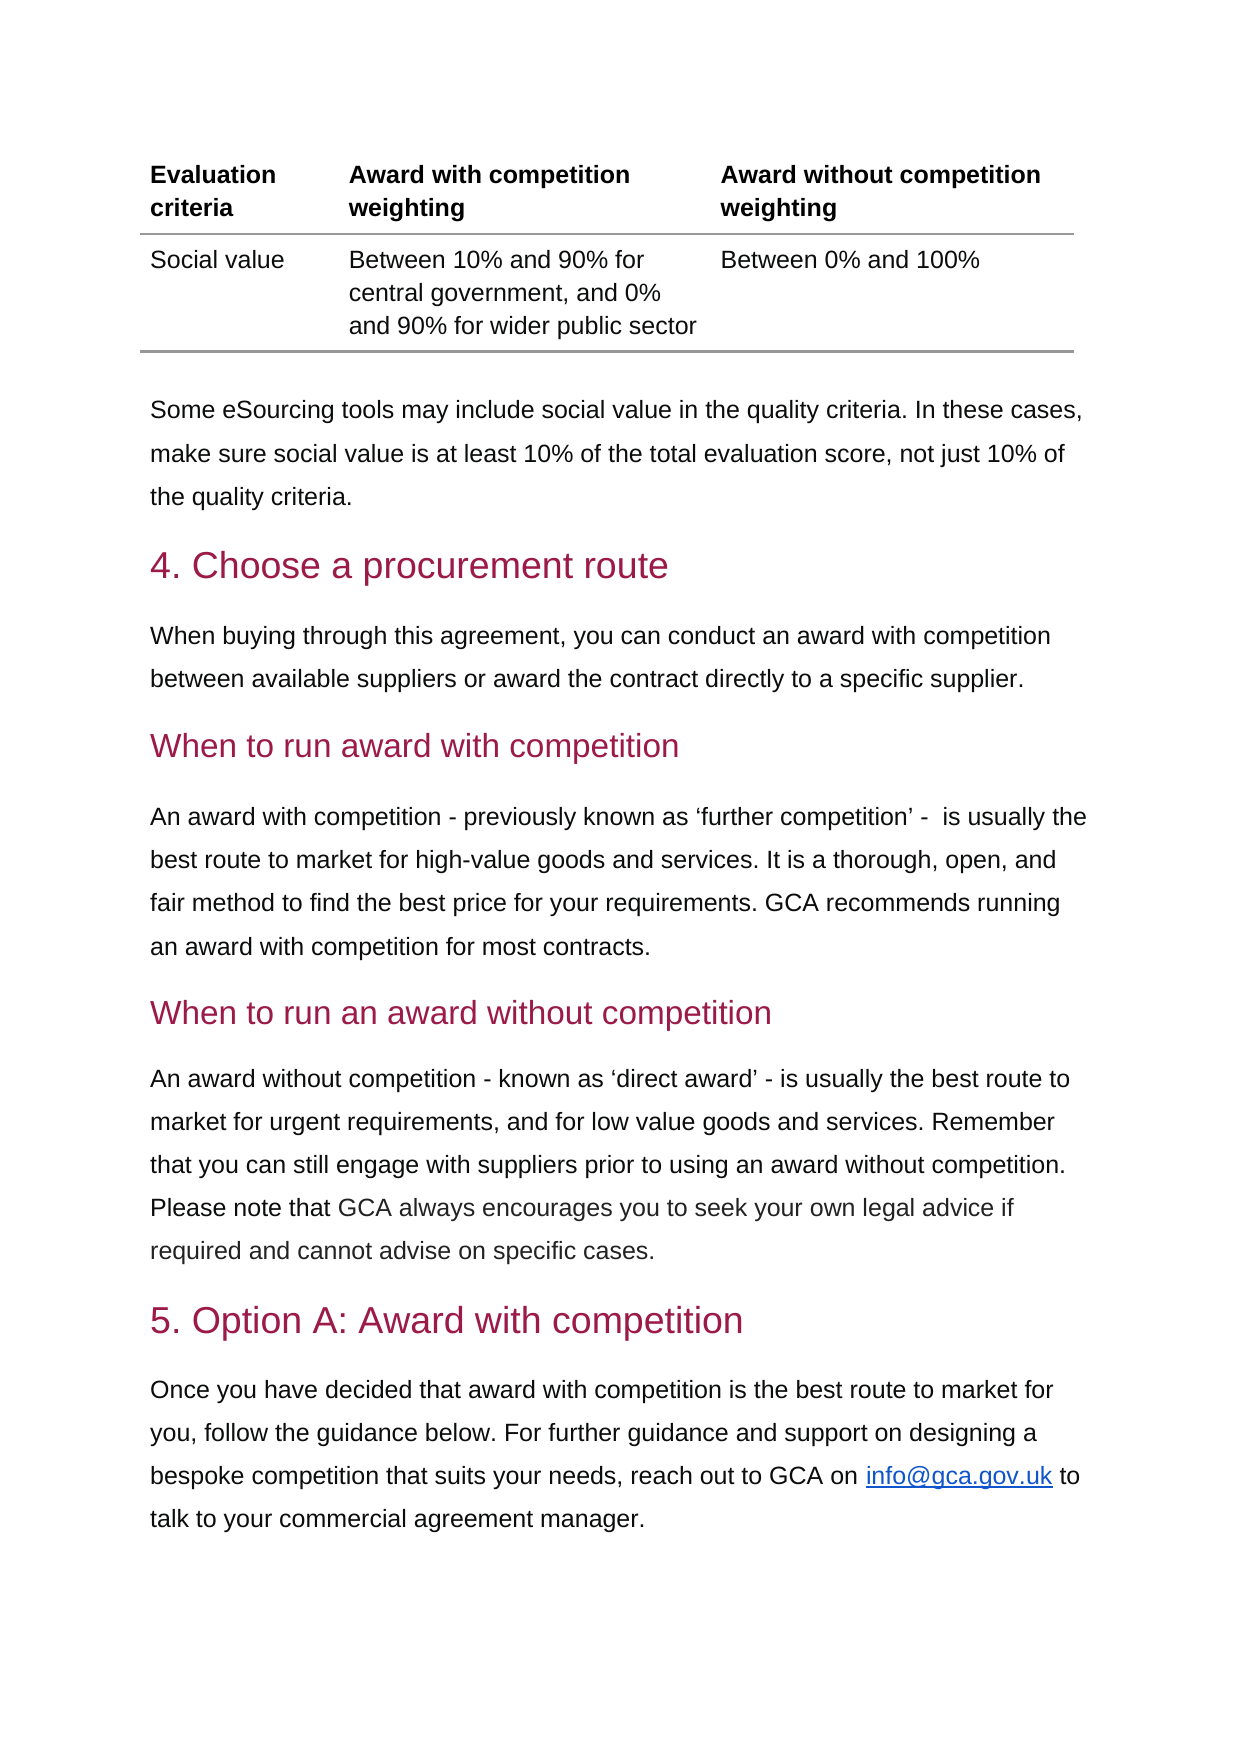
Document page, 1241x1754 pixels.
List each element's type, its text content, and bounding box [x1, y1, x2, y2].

table_cell Between 0% and 100% [710, 235, 1074, 350]
text An award with competition - previously known as ‘further competition’ - is usually the best route to market for high-value goods and services. It is a thorough, open, and fair method to find the best price for your requirements. GCA recommends running an award with competition for most contracts. [150, 802, 1090, 960]
subtitle 5. Option A: Award with competition [150, 1298, 1090, 1341]
table_header Award with competition weighting [338, 150, 710, 233]
subtitle When to run award with competition [150, 726, 1090, 764]
table_cell Between 10% and 90% for central government, and 0% and 90% for wider public sector [338, 235, 710, 350]
text Some eSourcing tools may include social value in the quality criteria. In these cases, make sure social value is at least 10% of the total evaluation score, not just 10% of the quality criteria. [150, 352, 1090, 511]
table_header Award without competition weighting [710, 150, 1074, 233]
text Once you have decided that award with competition is the best route to market for you, follow the guidance below. For further guidance and support on designing a bespoke competition that suits your needs, reach out to GCA on info@gca.gov.uk to talk to your commercial agreement manager. [150, 1375, 1090, 1533]
subtitle When to run an award without competition [150, 993, 1090, 1032]
table_cell Social value [140, 235, 338, 350]
subtitle 4. Choose a procurement route [150, 544, 1090, 587]
table_header Evaluation criteria [140, 150, 338, 233]
text An award without competition - known as ‘direct award’ - is usually the best route to market for urgent requirements, and for low value goods and services. Remember that you can still engage with suppliers prior to using an award without competition. Please note that GCA always encourages you to seek your own legal advice if required and cannot advise on specific cases. [150, 1063, 1090, 1265]
text When buying through this agreement, you can conduct an award with competition between available suppliers or award the contract directly to a specific supplier. [150, 621, 1090, 693]
